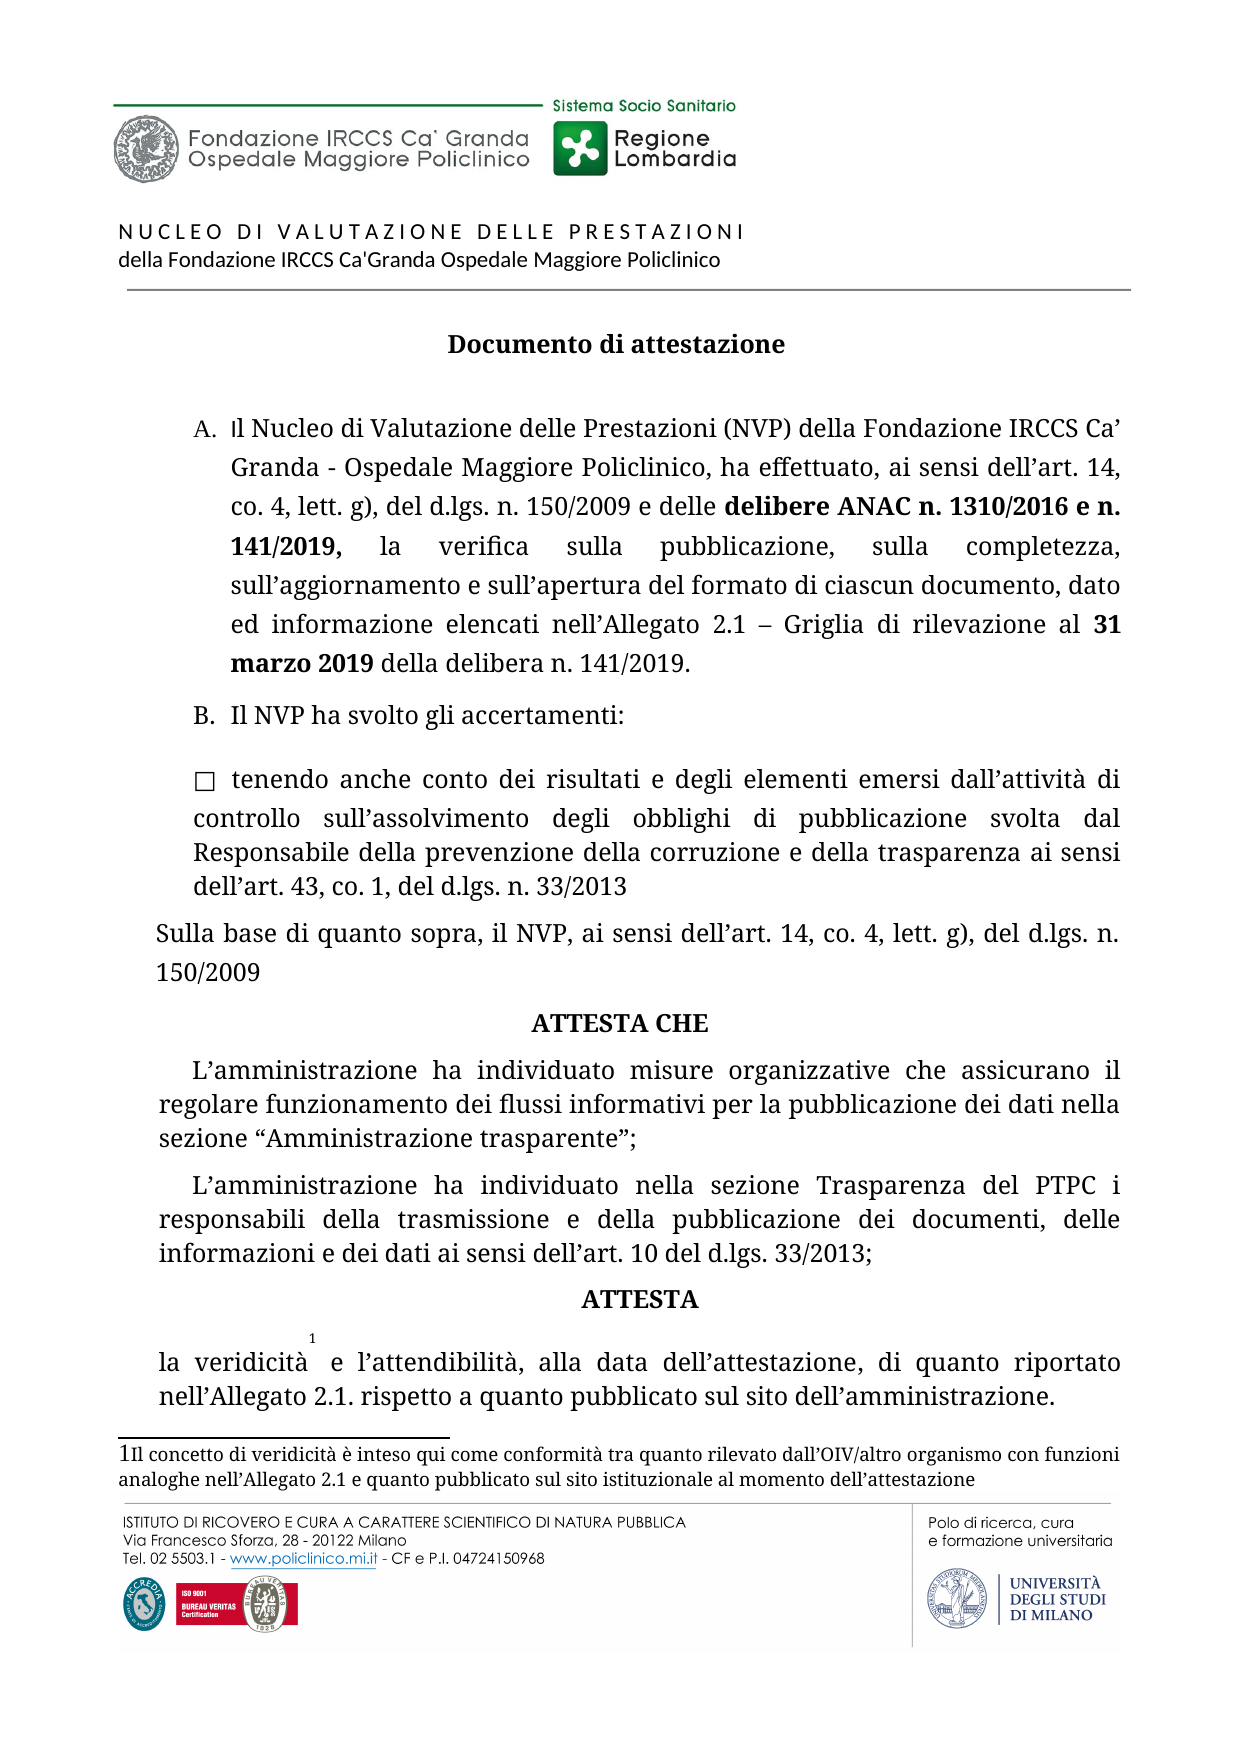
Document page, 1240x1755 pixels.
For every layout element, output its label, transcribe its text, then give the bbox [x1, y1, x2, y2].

list l’amministrazione ha individuato misure organizzative che assicurano il regolare funzionamento dei flussi informativi per la pubblicazione dei dati nella sezione “Amministrazione trasparente”; [158, 1053, 1121, 1155]
list ATTESTA [158, 1282, 1121, 1316]
list la veridicità e l’attendibilità, alla data dell’attestazione, di quanto riportato nell’Allegato 2.1. rispetto a quanto pubblicato sul sito dell’amministrazione. [158, 1329, 1121, 1413]
text Il concetto di veridicità è inteso qui come conformità tra quanto rilevato dall’OIV/altro organismo con funzioni analoghe nell’Allegato 2.1 e quanto pubblicato sul sito istituzionale al momento dell’attestazione [118, 1438, 1121, 1492]
list l’amministrazione ha individuato nella sezione Trasparenza del PTPC i responsabili della trasmissione e della pubblicazione dei documenti, delle informazioni e dei dati ai sensi dell’art. 10 del d.lgs. 33/2013; [158, 1167, 1121, 1269]
text ATTESTA CHE [118, 1006, 1121, 1040]
list □ tenendo anche conto dei risultati e degli elementi emersi dall’attività di controllo sull’assolvimento degli obblighi di pubblicazione svolta dal Responsabile della prevenzione della corruzione e della trasparenza ai sensi dell’art. 43, co. 1, del d.lgs. n. 33/2013 [193, 744, 1121, 903]
list Il Nucleo di Valutazione delle Prestazioni (NVP) della Fondazione IRCCS Ca’ Granda - Ospedale Maggiore Policlinico, ha effettuato, ai sensi dell’art. 14, co. 4, lett. g), del d.lgs. n. 150/2009 e delle delibere ANAC n. 1310/2016 e n. 141/2019, la verifica sulla pubblicazione, sulla completezza, sull’aggiornamento e sull’apertura del formato di ciascun documento, dato ed informazione elencati nell’Allegato 2.1 – Griglia di rilevazione al 31 marzo 2019 della delibera n. 141/2019. [193, 411, 1121, 680]
list Il NVP ha svolto gli accertamenti: [193, 697, 1121, 731]
text Documento di attestazione [118, 327, 1121, 361]
list Sulla base di quanto sopra, il NVP, ai sensi dell’art. 14, co. 4, lett. g), del d.lgs. n. 150/2009 [156, 915, 1121, 988]
